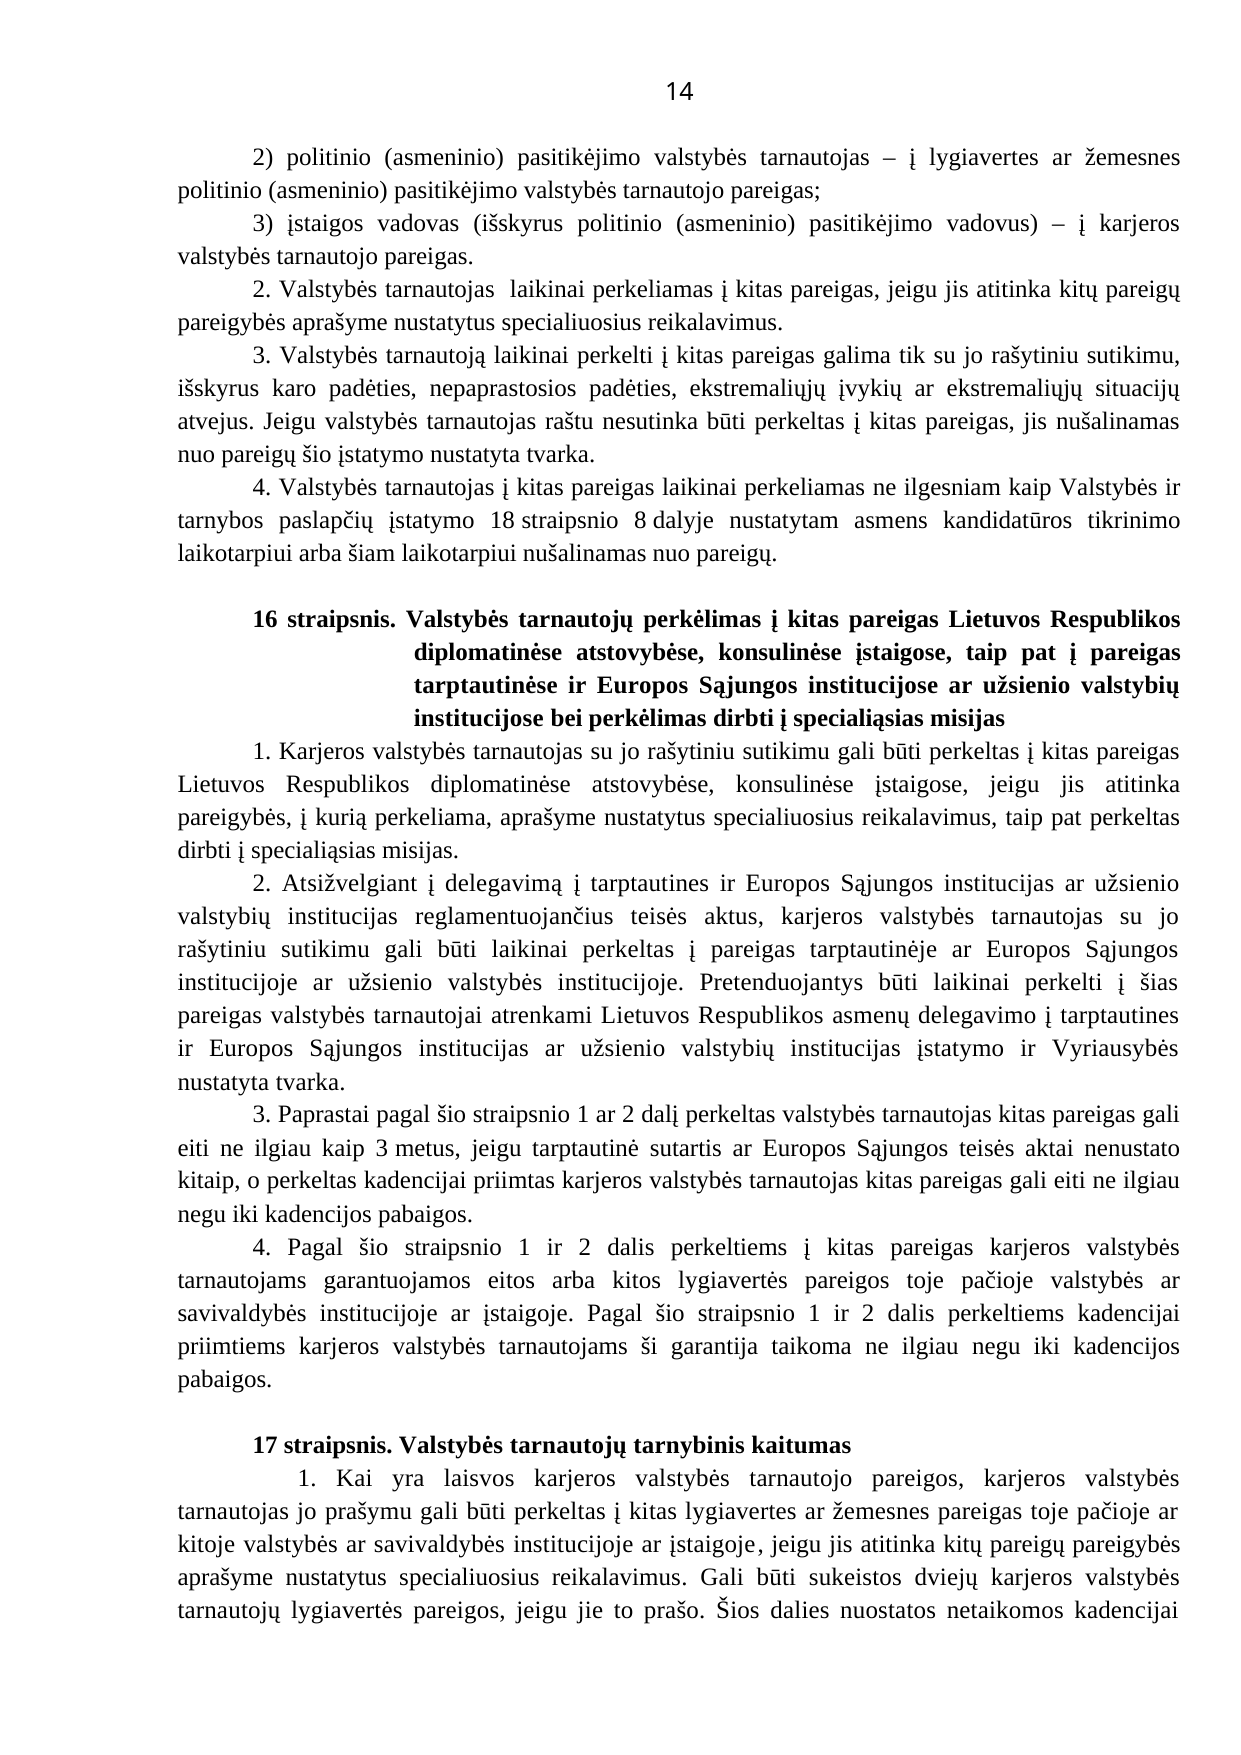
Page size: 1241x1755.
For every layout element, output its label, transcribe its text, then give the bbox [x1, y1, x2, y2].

text 2. Valstybės tarnautojas laikinai perkeliamas į kitas pareigas, jeigu jis atitinka kitų pareigų pareigybės aprašyme nustatytus specialiuosius reikalavimus. [177, 274, 1181, 336]
text 4. Valstybės tarnautojas į kitas pareigas laikinai perkeliamas ne ilgesniam kaip Valstybės ir tarnybos paslapčių įstatymo 18 straipsnio 8 dalyje nustatytam asmens kandidatūros tikrinimo laikotarpiui arba šiam laikotarpiui nušalinamas nuo pareigų. [177, 472, 1181, 567]
text 1. Karjeros valstybės tarnautojas su jo rašytiniu sutikimu gali būti perkeltas į kitas pareigas Lietuvos Respublikos diplomatinėse atstovybėse, konsulinėse įstaigose, jeigu jis atitinka pareigybės, į kurią perkeliama, aprašyme nustatytus specialiuosius reikalavimus, taip pat perkeltas dirbti į specialiąsias misijas. [177, 736, 1181, 864]
text 16 straipsnis. Valstybės tarnautojų perkėlimas į kitas pareigas Lietuvos Respublikos diplomatinėse atstovybėse, konsulinėse įstaigose, taip pat į pareigas tarptautinėse ir Europos Sąjungos institucijose ar užsienio valstybių institucijose bei perkėlimas dirbti į specialiąsias misijas [252, 604, 1181, 732]
text 17 straipsnis. Valstybės tarnautojų tarnybinis kaitumas [177, 1430, 1181, 1458]
text 2) politinio (asmeninio) pasitikėjimo valstybės tarnautojas – į lygiavertes ar žemesnes politinio (asmeninio) pasitikėjimo valstybės tarnautojo pareigas; [177, 142, 1181, 204]
text 1. Kai yra laisvos karjeros valstybės tarnautojo pareigos, karjeros valstybės tarnautojas jo prašymu gali būti perkeltas į kitas lygiavertes ar žemesnes pareigas toje pačioje ar kitoje valstybės ar savivaldybės institucijoje ar įstaigoje, jeigu jis atitinka kitų pareigų pareigybės aprašyme nustatytus specialiuosius reikalavimus. Gali būti sukeistos dviejų karjeros valstybės tarnautojų lygiavertės pareigos, jeigu jie to prašo. Šios dalies nuostatos netaikomos kadencijai [177, 1463, 1181, 1624]
text 3) įstaigos vadovas (išskyrus politinio (asmeninio) pasitikėjimo vadovus) – į karjeros valstybės tarnautojo pareigas. [177, 208, 1181, 270]
text 2. Atsižvelgiant į delegavimą į tarptautines ir Europos Sąjungos institucijas ar užsienio valstybių institucijas reglamentuojančius teisės aktus, karjeros valstybės tarnautojas su jo rašytiniu sutikimu gali būti laikinai perkeltas į pareigas tarptautinėje ar Europos Sąjungos institucijoje ar užsienio valstybės institucijoje. Pretenduojantys būti laikinai perkelti į šias pareigas valstybės tarnautojai atrenkami Lietuvos Respublikos asmenų delegavimo į tarptautines ir Europos Sąjungos institucijas ar užsienio valstybių institucijas įstatymo ir Vyriausybės nustatyta tvarka. [177, 868, 1181, 1095]
text 4. Pagal šio straipsnio 1 ir 2 dalis perkeltiems į kitas pareigas karjeros valstybės tarnautojams garantuojamos eitos arba kitos lygiavertės pareigos toje pačioje valstybės ar savivaldybės institucijoje ar įstaigoje. Pagal šio straipsnio 1 ir 2 dalis perkeltiems kadencijai priimtiems karjeros valstybės tarnautojams ši garantija taikoma ne ilgiau negu iki kadencijos pabaigos. [177, 1232, 1181, 1392]
text 3. Paprastai pagal šio straipsnio 1 ar 2 dalį perkeltas valstybės tarnautojas kitas pareigas gali eiti ne ilgiau kaip 3 metus, jeigu tarptautinė sutartis ar Europos Sąjungos teisės aktai nenustato kitaip, o perkeltas kadencijai priimtas karjeros valstybės tarnautojas kitas pareigas gali eiti ne ilgiau negu iki kadencijos pabaigos. [177, 1099, 1181, 1227]
text 3. Valstybės tarnautoją laikinai perkelti į kitas pareigas galima tik su jo rašytiniu sutikimu, išskyrus karo padėties, nepaprastosios padėties, ekstremaliųjų įvykių ar ekstremaliųjų situacijų atvejus. Jeigu valstybės tarnautojas raštu nesutinka būti perkeltas į kitas pareigas, jis nušalinamas nuo pareigų šio įstatymo nustatyta tvarka. [177, 340, 1181, 468]
